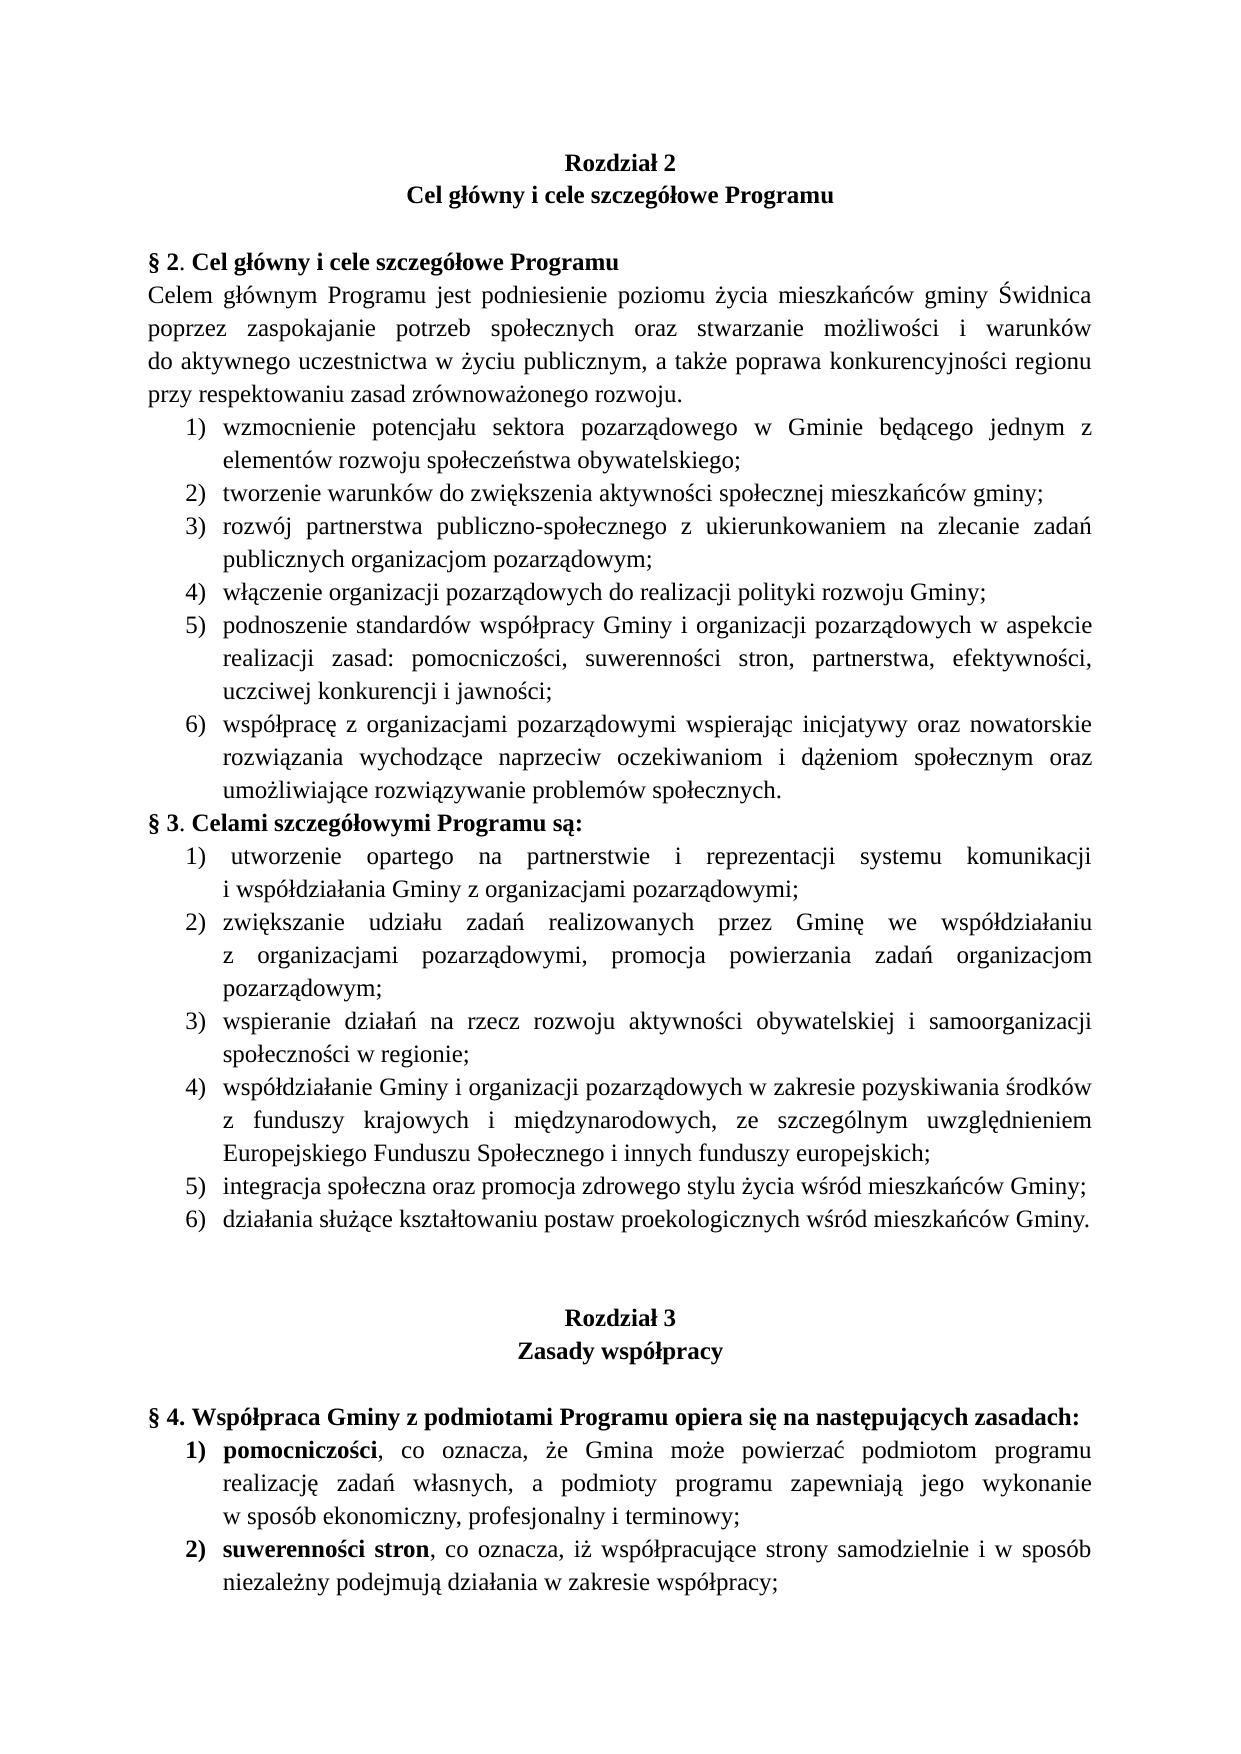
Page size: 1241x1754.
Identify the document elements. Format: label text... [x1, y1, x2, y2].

list tworzenie warunków do zwiększenia aktywności społecznej mieszkańców gminy; [185, 478, 1093, 507]
list wspieranie działań na rzecz rozwoju aktywności obywatelskiej i samoorganizacji społeczności w regionie; [185, 1006, 1093, 1068]
list suwerenności stron, co oznacza, iż współpracujące strony samodzielnie i w sposób niezależny podejmują działania w zakresie współpracy; [185, 1534, 1093, 1596]
text Rozdział 3 [148, 1303, 1093, 1332]
list podnoszenie standardów współpracy Gminy i organizacji pozarządowych w aspekcie realizacji zasad: pomocniczości, suwerenności stron, partnerstwa, efektywności, uczciwej konkurencji i jawności; [185, 610, 1093, 705]
list współpracę z organizacjami pozarządowymi wspierając inicjatywy oraz nowatorskie rozwiązania wychodzące naprzeciw oczekiwaniom i dążeniom społecznym oraz umożliwiające rozwiązywanie problemów społecznych. [185, 709, 1093, 804]
text § 2. Cel główny i cele szczegółowe Programu [148, 247, 1093, 275]
list integracja społeczna oraz promocja zdrowego stylu życia wśród mieszkańców Gminy; [185, 1171, 1093, 1200]
text Rozdział 2 [148, 148, 1093, 176]
list współdziałanie Gminy i organizacji pozarządowych w zakresie pozyskiwania środków z funduszy krajowych i międzynarodowych, ze szczególnym uwzględnieniem Europejskiego Funduszu Społecznego i innych funduszy europejskich; [185, 1072, 1093, 1167]
list włączenie organizacji pozarządowych do realizacji polityki rozwoju Gminy; [185, 577, 1093, 606]
list rozwój partnerstwa publiczno-społecznego z ukierunkowaniem na zlecanie zadań publicznych organizacjom pozarządowym; [185, 511, 1093, 573]
list wzmocnienie potencjału sektora pozarządowego w Gminie będącego jednym z elementów rozwoju społeczeństwa obywatelskiego; [185, 412, 1093, 473]
text 1) pomocniczości, co oznacza, że Gmina może powierzać podmiotom programu realizację zadań własnych, a podmioty programu zapewniają jego wykonanie w sposób ekonomiczny, profesjonalny i terminowy; [185, 1435, 1093, 1530]
text § 3. Celami szczegółowymi Programu są: [148, 808, 1093, 837]
text Cel główny i cele szczegółowe Programu [148, 181, 1093, 209]
text Celem głównym Programu jest podniesienie poziomu życia mieszkańców gminy Świdnica poprzez zaspokajanie potrzeb społecznych oraz stwarzanie możliwości i warunków do aktywnego uczestnictwa w życiu publicznym, a także poprawa konkurencyjności regionu przy respektowaniu zasad zrównoważonego rozwoju. [148, 280, 1093, 407]
text Zasady współpracy [148, 1336, 1093, 1365]
text 1) utworzenie opartego na partnerstwie i reprezentacji systemu komunikacji i współdziałania Gminy z organizacjami pozarządowymi; [185, 841, 1093, 903]
text § 4. Współpraca Gminy z podmiotami Programu opiera się na następujących zasadach: [148, 1402, 1093, 1431]
list zwiększanie udziału zadań realizowanych przez Gminę we współdziałaniu z organizacjami pozarządowymi, promocja powierzania zadań organizacjom pozarządowym; [185, 907, 1093, 1002]
list działania służące kształtowaniu postaw proekologicznych wśród mieszkańców Gminy. [185, 1204, 1093, 1233]
